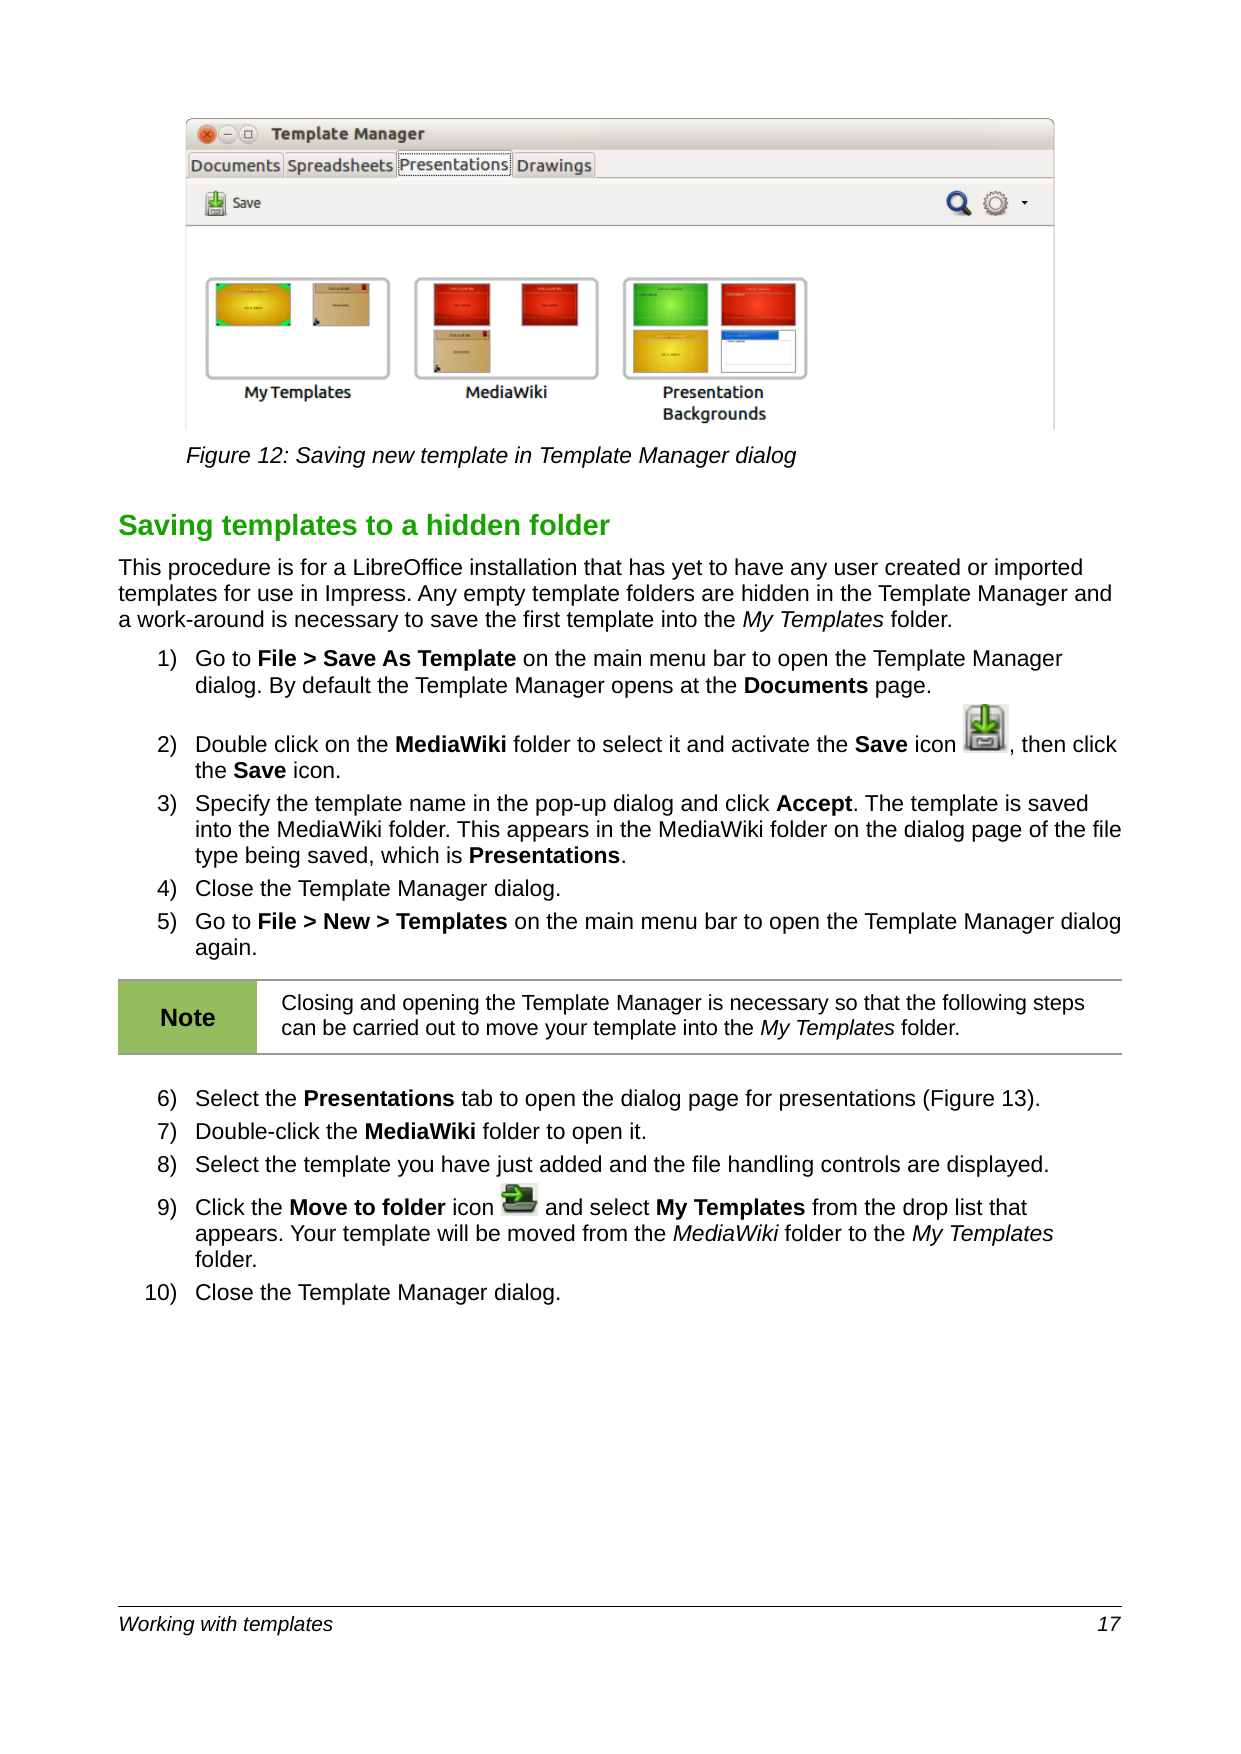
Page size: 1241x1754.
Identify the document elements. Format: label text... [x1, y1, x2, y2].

picture [962, 704, 1009, 753]
list Close the Template Manager dialog. [177, 875, 1122, 901]
list Click the Move to folder icon and select My Templates from the drop list that appears. Your template will be moved from the MediaWiki folder to the My Templates folder. [177, 1183, 1122, 1273]
subtitle Saving templates to a hidden folder [118, 508, 1122, 541]
list Double-click the MediaWiki folder to open it. [177, 1118, 1122, 1144]
list Double click on the MediaWiki folder to select it and activate the Save icon , then click the Save icon. [177, 704, 1122, 783]
text This procedure is for a LibreOffice installation that has yet to have any user created or imported templates for use in Impress. Any empty template folders are hidden in the Template Manager and a work-around is necessary to save the first template into the My Templates folder. [118, 554, 1122, 633]
picture [185, 118, 1055, 430]
list Specify the template name in the pop-up dialog and click Accept. The template is saved into the MediaWiki folder. This appears in the MediaWiki folder on the dialog page of the file type being saved, which is Presentations. [177, 790, 1122, 869]
picture [500, 1183, 539, 1216]
list Select the Presentations tab to open the dialog page for presentations (Figure 13). [177, 1085, 1122, 1112]
list Close the Template Manager dialog. [177, 1279, 1122, 1305]
table_header Note [118, 981, 257, 1053]
text Figure 12: Saving new template in Template Manager dialog [186, 442, 1054, 469]
table_header Closing and opening the Template Manager is necessary so that the following steps can be carried out to move your template into the My Templates folder. [258, 981, 1122, 1053]
list Go to File > Save As Template on the main menu bar to open the Template Manager dialog. By default the Template Manager opens at the Documents page. [177, 645, 1122, 698]
list Select the template you have just added and the file handling controls are displayed. [177, 1151, 1122, 1177]
list Go to File > New > Templates on the main menu bar to open the Template Manager dialog again. [177, 908, 1122, 960]
